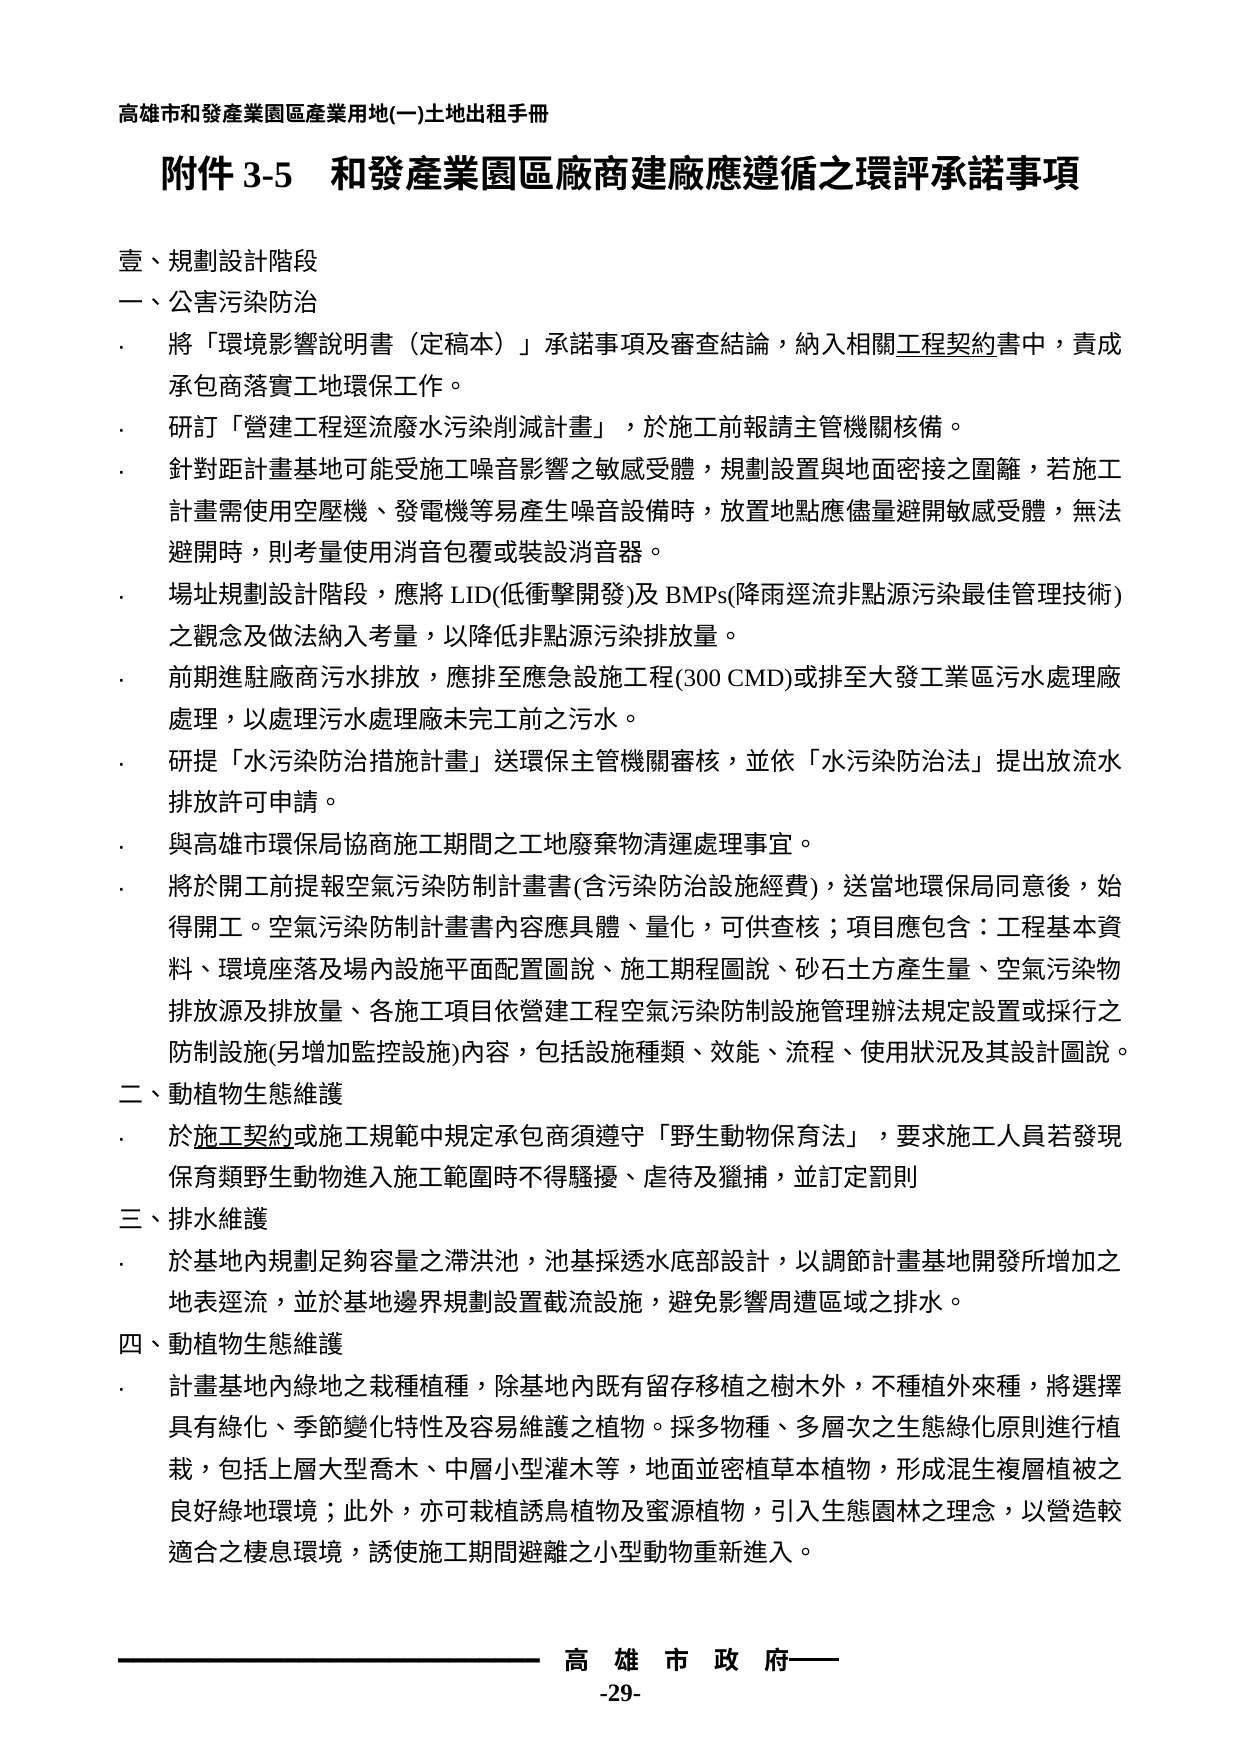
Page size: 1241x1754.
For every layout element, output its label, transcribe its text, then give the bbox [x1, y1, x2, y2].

list 計畫基地內綠地之栽種植種，除基地內既有留存移植之樹木外，不種植外來種，將選擇具有綠化、季節變化特性及容易維護之植物。採多物種、多層次之生態綠化原則進行植栽，包括上層大型喬木、中層小型灌木等，地面並密植草本植物，形成混生複層植被之良好綠地環境；此外，亦可栽植誘鳥植物及蜜源植物，引入生態園林之理念，以營造較適合之棲息環境，誘使施工期間避離之小型動物重新進入。 [118, 1362, 1122, 1570]
list 將「環境影響說明書（定稿本）」承諾事項及審查結論，納入相關工程契約書中，責成承包商落實工地環保工作。 [118, 320, 1122, 403]
list 針對距計畫基地可能受施工噪音影響之敏感受體，規劃設置與地面密接之圍籬，若施工計畫需使用空壓機、發電機等易產生噪音設備時，放置地點應儘量避開敏感受體，無法避開時，則考量使用消音包覆或裝設消音器。 [118, 445, 1122, 570]
text 一、公害污染防治 [118, 278, 1122, 320]
list 場址規劃設計階段，應將LID(低衝擊開發)及BMPs(降雨逕流非點源污染最佳管理技術)之觀念及做法納入考量，以降低非點源污染排放量。 [118, 570, 1122, 653]
list 前期進駐廠商污水排放，應排至應急設施工程(300 CMD)或排至大發工業區污水處理廠處理，以處理污水處理廠未完工前之污水。 [118, 653, 1122, 737]
text 三、排水維護 [118, 1195, 1122, 1237]
text 四、動植物生態維護 [118, 1320, 1122, 1362]
list 研訂「營建工程逕流廢水污染削減計畫」，於施工前報請主管機關核備。 [118, 403, 1122, 445]
list 與高雄市環保局協商施工期間之工地廢棄物清運處理事宜。 [118, 820, 1122, 862]
text 二、動植物生態維護 [118, 1070, 1122, 1112]
list 於施工契約或施工規範中規定承包商須遵守「野生動物保育法」，要求施工人員若發現保育類野生動物進入施工範圍時不得騷擾、虐待及獵捕，並訂定罰則 [118, 1112, 1122, 1195]
list 於基地內規劃足夠容量之滯洪池，池基採透水底部設計，以調節計畫基地開發所增加之地表逕流，並於基地邊界規劃設置截流設施，避免影響周遭區域之排水。 [118, 1237, 1122, 1320]
list 研提「水污染防治措施計畫」送環保主管機關審核，並依「水污染防治法」提出放流水排放許可申請。 [118, 737, 1122, 820]
subtitle 附件3-5 和發產業園區廠商建廠應遵循之環評承諾事項 [118, 148, 1122, 199]
text 壹、規劃設計階段 [118, 237, 1122, 278]
list 將於開工前提報空氣污染防制計畫書(含污染防治設施經費)，送當地環保局同意後，始得開工。空氣污染防制計畫書內容應具體、量化，可供查核；項目應包含：工程基本資料、環境座落及場內設施平面配置圖說、施工期程圖說、砂石土方產生量、空氣污染物排放源及排放量、各施工項目依營建工程空氣污染防制設施管理辦法規定設置或採行之防制設施(另增加監控設施)內容，包括設施種類、效能、流程、使用狀況及其設計圖說。 [118, 862, 1122, 1070]
